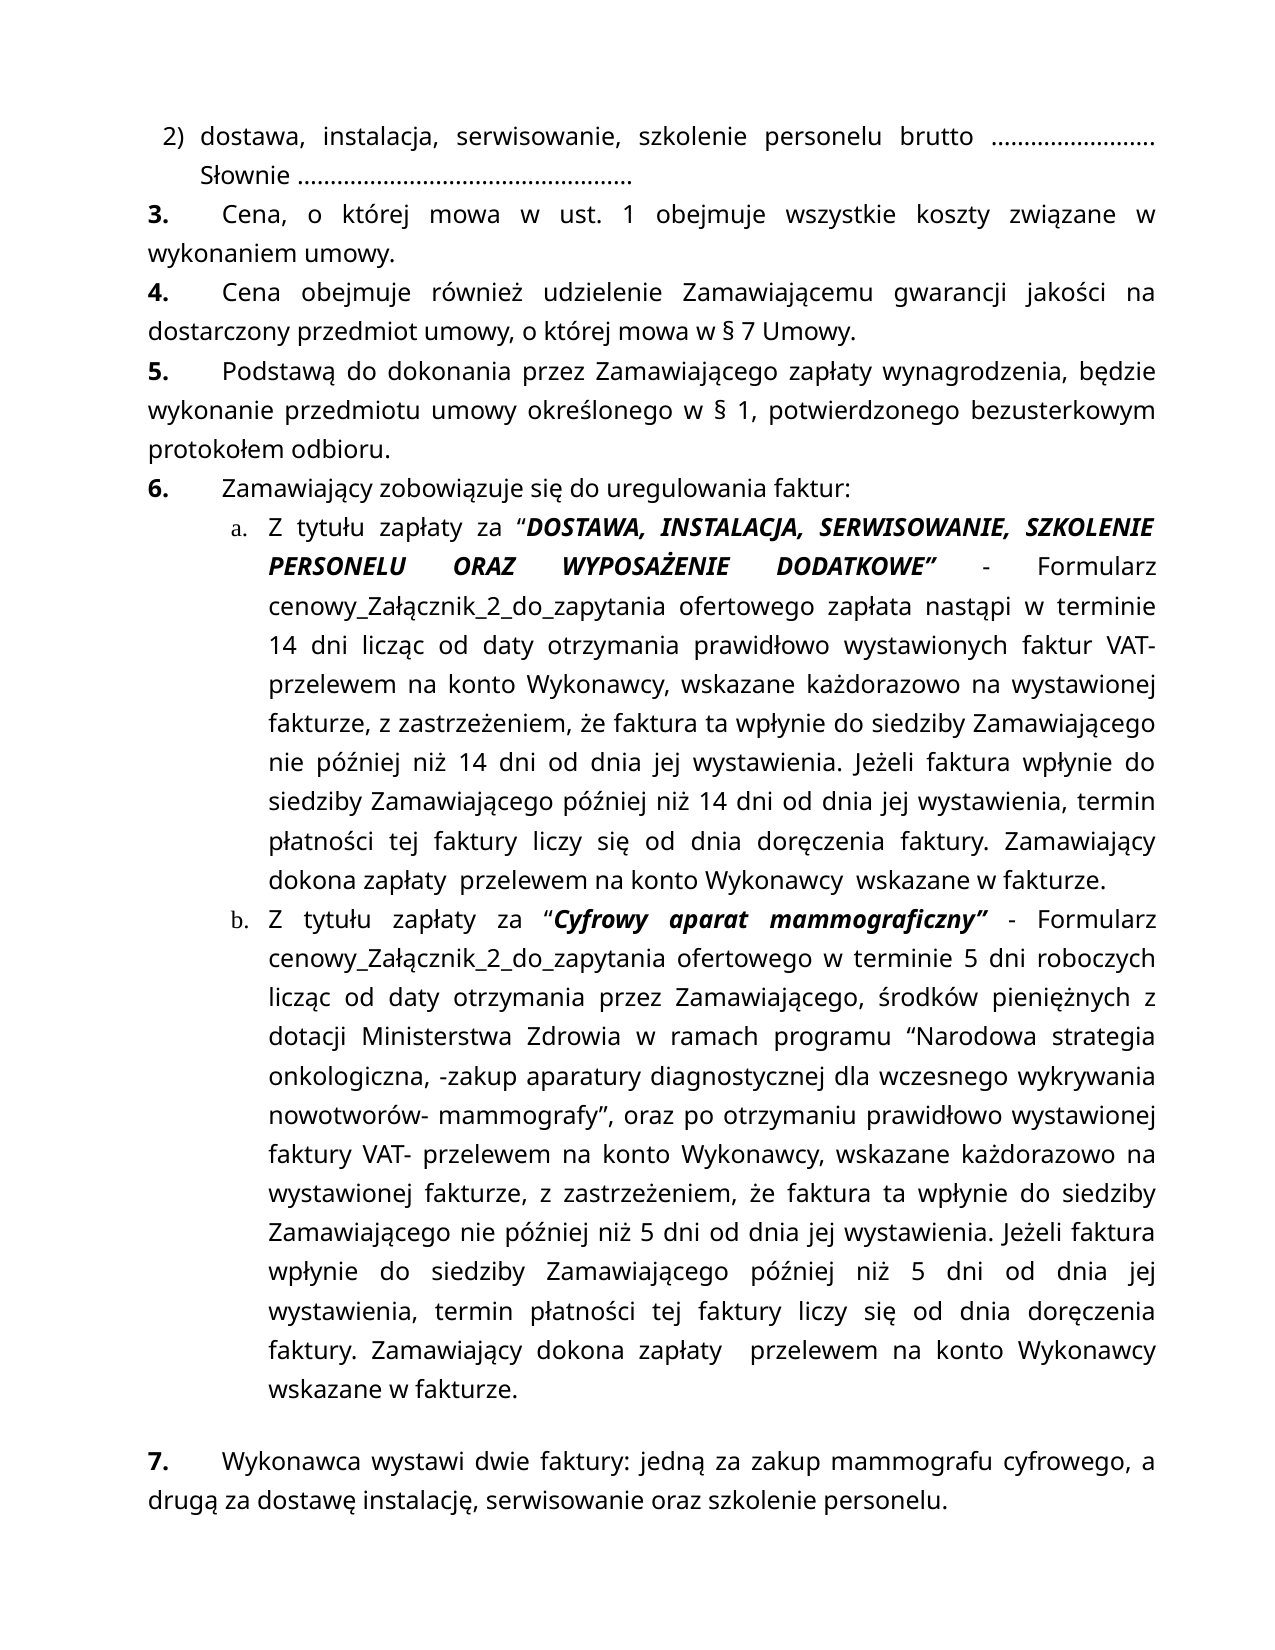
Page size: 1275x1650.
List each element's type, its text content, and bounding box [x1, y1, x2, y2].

list Cena obejmuje również udzielenie Zamawiającemu gwarancji jakości na dostarczony przedmiot umowy, o której mowa w § 7 Umowy. [148, 275, 1157, 348]
list Wykonawca wystawi dwie faktury: jedną za zakup mammografu cyfrowego, a drugą za dostawę instalację, serwisowanie oraz szkolenie personelu. [148, 1444, 1157, 1517]
list Z tytułu zapłaty za “Cyfrowy aparat mammograficzny” - Formularz cenowy_Załącznik_2_do_zapytania ofertowego w terminie 5 dni roboczych licząc od daty otrzymania przez Zamawiającego, środków pieniężnych z dotacji Ministerstwa Zdrowia w ramach programu “Narodowa strategia onkologiczna, -zakup aparatury diagnostycznej dla wczesnego wykrywania nowotworów- mammografy”, oraz po otrzymaniu prawidłowo wystawionej faktury VAT- przelewem na konto Wykonawcy, wskazane każdorazowo na wystawionej fakturze, z zastrzeżeniem, że faktura ta wpłynie do siedziby Zamawiającego nie później niż 5 dni od dnia jej wystawienia. Jeżeli faktura wpłynie do siedziby Zamawiającego później niż 5 dni od dnia jej wystawienia, termin płatności tej faktury liczy się od dnia doręczenia faktury. Zamawiający dokona zapłaty przelewem na konto Wykonawcy wskazane w fakturze. [231, 901, 1157, 1406]
list Zamawiający zobowiązuje się do uregulowania faktur: [148, 471, 1157, 505]
list Z tytułu zapłaty za “DOSTAWA, INSTALACJA, SERWISOWANIE, SZKOLENIE PERSONELU ORAZ WYPOSAŻENIE DODATKOWE” - Formularz cenowy_Załącznik_2_do_zapytania ofertowego zapłata nastąpi w terminie 14 dni licząc od daty otrzymania prawidłowo wystawionych faktur VAT- przelewem na konto Wykonawcy, wskazane każdorazowo na wystawionej fakturze, z zastrzeżeniem, że faktura ta wpłynie do siedziby Zamawiającego nie później niż 14 dni od dnia jej wystawienia. Jeżeli faktura wpłynie do siedziby Zamawiającego później niż 14 dni od dnia jej wystawienia, termin płatności tej faktury liczy się od dnia doręczenia faktury. Zamawiający dokona zapłaty przelewem na konto Wykonawcy wskazane w fakturze. [231, 510, 1157, 896]
list Cena, o której mowa w ust. 1 obejmuje wszystkie koszty związane w wykonaniem umowy. [148, 196, 1157, 270]
list Podstawą do dokonania przez Zamawiającego zapłaty wynagrodzenia, będzie wykonanie przedmiotu umowy określonego w § 1, potwierdzonego bezusterkowym protokołem odbioru. [148, 353, 1157, 466]
list dostawa, instalacja, serwisowanie, szkolenie personelu brutto ……………………. Słownie …………………………………………… [162, 118, 1157, 191]
